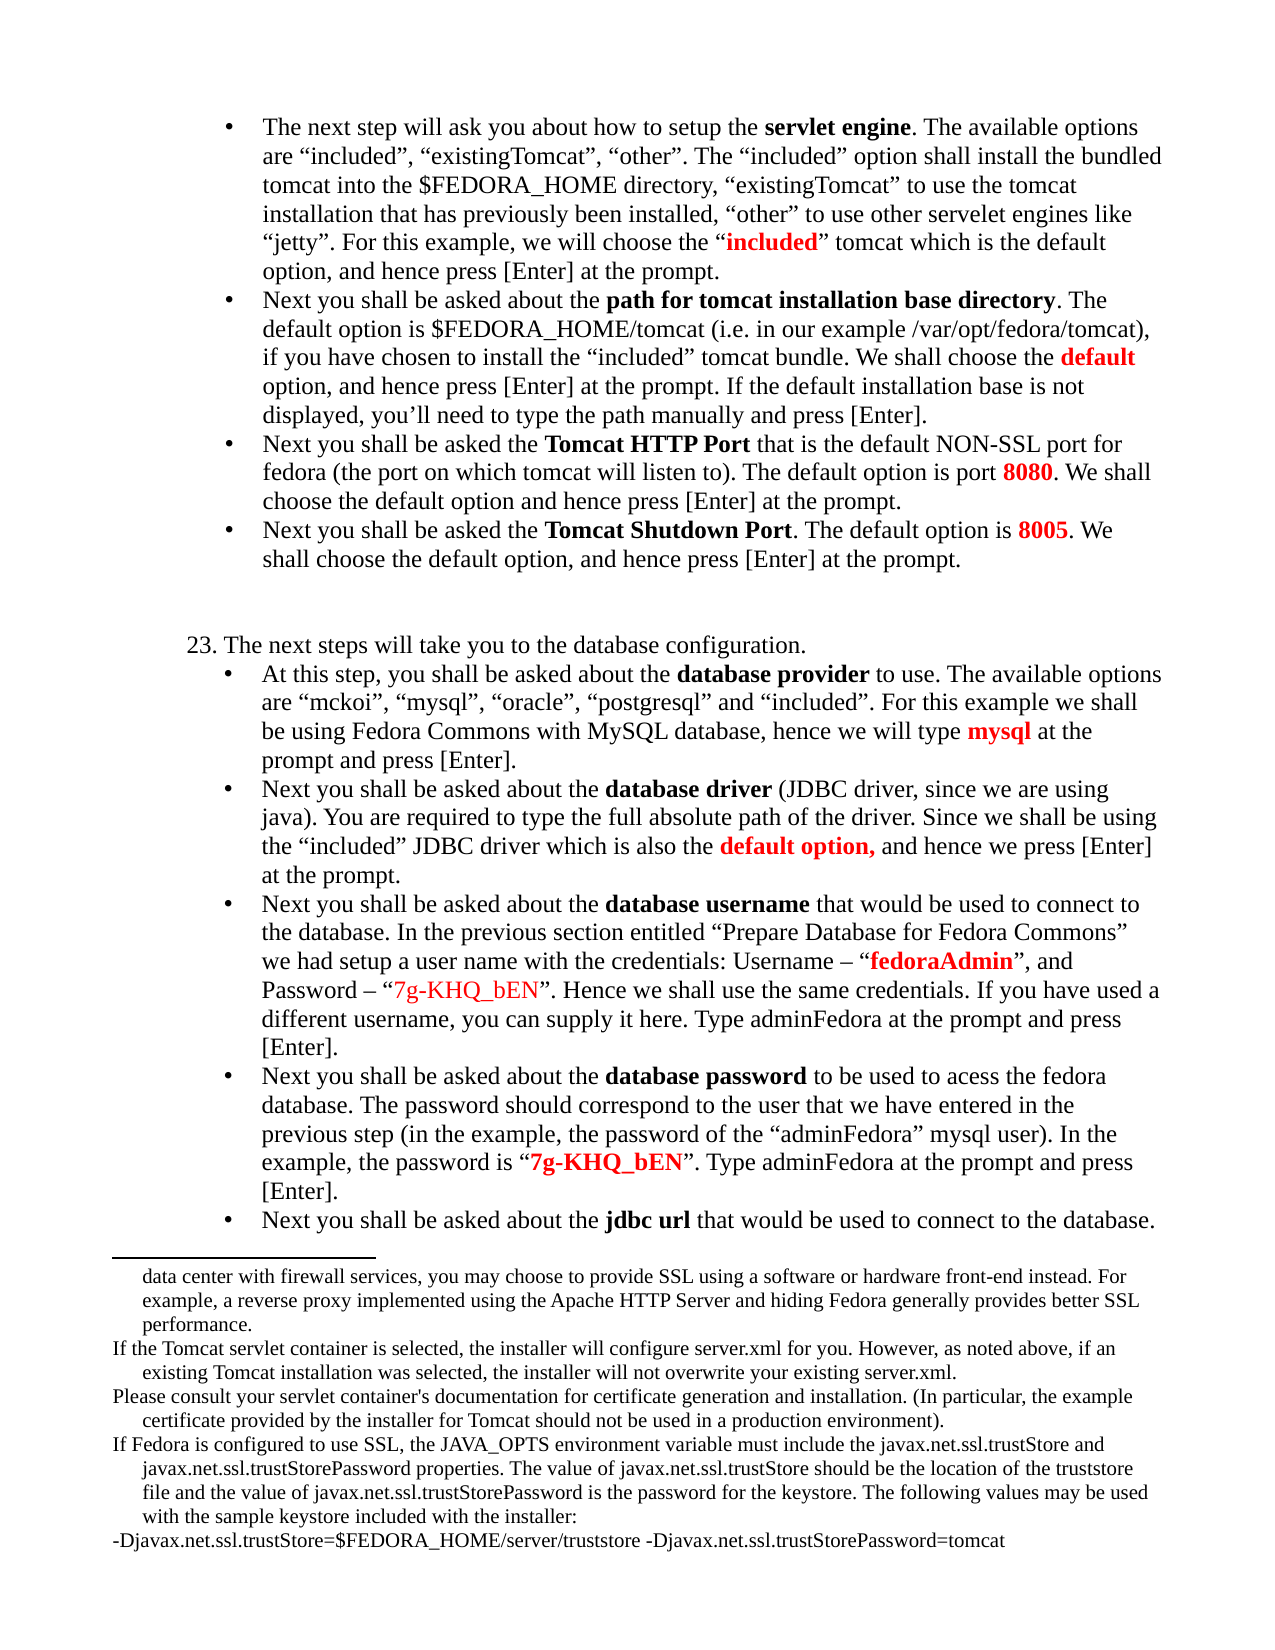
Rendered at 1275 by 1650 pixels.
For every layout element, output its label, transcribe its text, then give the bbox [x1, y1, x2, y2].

list Next you shall be asked the Tomcat HTTP Port that is the default NON-SSL port for fedora (the port on which tomcat will listen to). The default option is port 8080. We shall choose the default option and hence press [Enter] at the prompt. [225, 429, 1162, 515]
list The next step will ask you about how to setup the servlet engine. The available options are “included”, “existingTomcat”, “other”. The “included” option shall install the bundled tomcat into the $FEDORA_HOME directory, “existingTomcat” to use the tomcat installation that has previously been installed, “other” to use other servelet engines like “jetty”. For this example, we will choose the “included” tomcat which is the default option, and hence press [Enter] at the prompt. [225, 112, 1162, 285]
list If Fedora is configured to use SSL, the JAVA_OPTS environment variable must include the javax.net.ssl.trustStore and javax.net.ssl.trustStorePassword properties. The value of javax.net.ssl.trustStore should be the location of the truststore file and the value of javax.net.ssl.trustStorePassword is the password for the keystore. The following values may be used with the sample keystore included with the installer: [112, 1432, 1162, 1528]
list Please consult your servlet container's documentation for certificate generation and installation. (In particular, the example certificate provided by the installer for Tomcat should not be used in a production environment). [112, 1384, 1162, 1432]
list Next you shall be asked about the database driver (JDBC driver, since we are using java). You are required to type the full absolute path of the driver. Since we shall be using the “included” JDBC driver which is also the default option, and hence we press [Enter] at the prompt. [224, 774, 1162, 889]
list data center with firewall services, you may choose to provide SSL using a software or hardware front-end instead. For example, a reverse proxy implemented using the Apache HTTP Server and hiding Fedora generally provides better SSL performance. [112, 1264, 1162, 1336]
text 23. The next steps will take you to the database configuration. [112, 630, 1162, 659]
list -Djavax.net.ssl.trustStore=$FEDORA_HOME/server/truststore -Djavax.net.ssl.trustStorePassword=tomcat [112, 1528, 1162, 1552]
list At this step, you shall be asked about the database provider to use. The available options are “mckoi”, “mysql”, “oracle”, “postgresql” and “included”. For this example we shall be using Fedora Commons with MySQL database, hence we will type mysql at the prompt and press [Enter]. [224, 659, 1162, 774]
list Next you shall be asked about the database password to be used to acess the fedora database. The password should correspond to the user that we have entered in the previous step (in the example, the password of the “adminFedora” mysql user). In the example, the password is “7g-KHQ_bEN”. Type adminFedora at the prompt and press [Enter]. [224, 1061, 1162, 1205]
list Next you shall be asked about the jdbc url that would be used to connect to the database. [224, 1205, 1162, 1234]
list Next you shall be asked about the database username that would be used to connect to the database. In the previous section entitled “Prepare Database for Fedora Commons” we had setup a user name with the credentials: Username – “fedoraAdmin”, and Password – “7g-KHQ_bEN”. Hence we shall use the same credentials. If you have used a different username, you can supply it here. Type adminFedora at the prompt and press [Enter]. [224, 889, 1162, 1061]
list Next you shall be asked the Tomcat Shutdown Port. The default option is 8005. We shall choose the default option, and hence press [Enter] at the prompt. [225, 515, 1162, 572]
list If the Tomcat servlet container is selected, the installer will configure server.xml for you. However, as noted above, if an existing Tomcat installation was selected, the installer will not overwrite your existing server.xml. [112, 1336, 1162, 1384]
list Next you shall be asked about the path for tomcat installation base directory. The default option is $FEDORA_HOME/tomcat (i.e. in our example /var/opt/fedora/tomcat), if you have chosen to install the “included” tomcat bundle. We shall choose the default option, and hence press [Enter] at the prompt. If the default installation base is not displayed, you’ll need to type the path manually and press [Enter]. [225, 285, 1162, 429]
